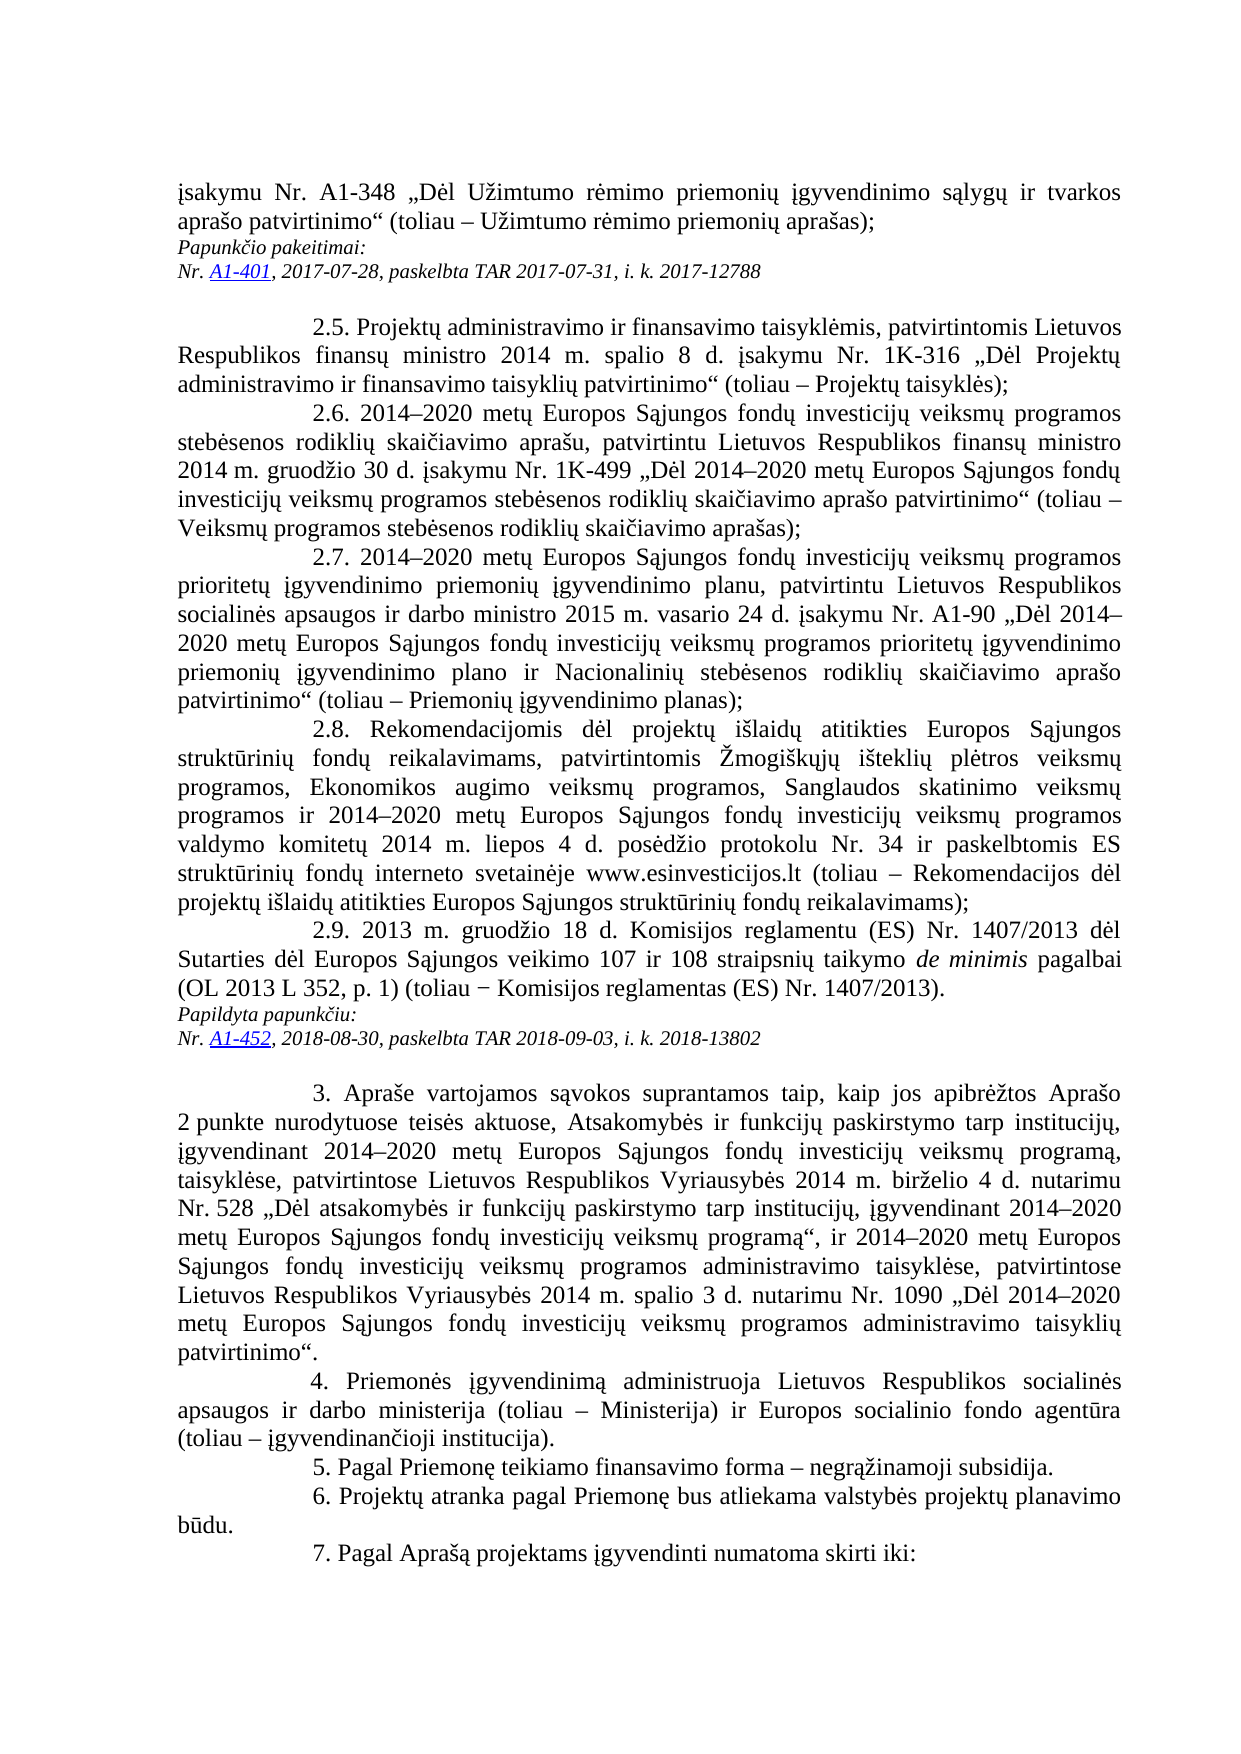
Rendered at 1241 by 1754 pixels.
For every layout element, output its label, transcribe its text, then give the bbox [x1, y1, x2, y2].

text 4. Priemonės įgyvendinimą administruoja Lietuvos Respublikos socialinės apsaugos ir darbo ministerija (toliau – Ministerija) ir Europos socialinio fondo agentūra (toliau – įgyvendinančioji institucija). [177, 1366, 1122, 1452]
text 2.6. 2014–2020 metų Europos Sąjungos fondų investicijų veiksmų programos stebėsenos rodiklių skaičiavimo aprašu, patvirtintu Lietuvos Respublikos finansų ministro 2014 m. gruodžio 30 d. įsakymu Nr. 1K-499 „Dėl 2014–2020 metų Europos Sąjungos fondų investicijų veiksmų programos stebėsenos rodiklių skaičiavimo aprašo patvirtinimo“ (toliau – Veiksmų programos stebėsenos rodiklių skaičiavimo aprašas); [177, 398, 1122, 542]
text 3. Apraše vartojamos sąvokos suprantamos taip, kaip jos apibrėžtos Aprašo 2 punkte nurodytuose teisės aktuose, Atsakomybės ir funkcijų paskirstymo tarp institucijų, įgyvendinant 2014–2020 metų Europos Sąjungos fondų investicijų veiksmų programą, taisyklėse, patvirtintose Lietuvos Respublikos Vyriausybės 2014 m. birželio 4 d. nutarimu Nr. 528 „Dėl atsakomybės ir funkcijų paskirstymo tarp institucijų, įgyvendinant 2014–2020 metų Europos Sąjungos fondų investicijų veiksmų programą“, ir 2014–2020 metų Europos Sąjungos fondų investicijų veiksmų programos administravimo taisyklėse, patvirtintose Lietuvos Respublikos Vyriausybės 2014 m. spalio 3 d. nutarimu Nr. 1090 „Dėl 2014–2020 metų Europos Sąjungos fondų investicijų veiksmų programos administravimo taisyklių patvirtinimo“. [177, 1078, 1122, 1366]
text įsakymu Nr. A1-348 „Dėl Užimtumo rėmimo priemonių įgyvendinimo sąlygų ir tvarkos aprašo patvirtinimo“ (toliau – Užimtumo rėmimo priemonių aprašas); [177, 177, 1122, 235]
text 2.5. Projektų administravimo ir finansavimo taisyklėmis, patvirtintomis Lietuvos Respublikos finansų ministro 2014 m. spalio 8 d. įsakymu Nr. 1K-316 „Dėl Projektų administravimo ir finansavimo taisyklių patvirtinimo“ (toliau – Projektų taisyklės); [177, 312, 1122, 398]
text Nr. A1-401, 2017-07-28, paskelbta TAR 2017-07-31, i. k. 2017-12788 [177, 259, 1122, 283]
text 2.8. Rekomendacijomis dėl projektų išlaidų atitikties Europos Sąjungos struktūrinių fondų reikalavimams, patvirtintomis Žmogiškųjų išteklių plėtros veiksmų programos, Ekonomikos augimo veiksmų programos, Sanglaudos skatinimo veiksmų programos ir 2014–2020 metų Europos Sąjungos fondų investicijų veiksmų programos valdymo komitetų 2014 m. liepos 4 d. posėdžio protokolu Nr. 34 ir paskelbtomis ES struktūrinių fondų interneto svetainėje www.esinvesticijos.lt (toliau – Rekomendacijos dėl projektų išlaidų atitikties Europos Sąjungos struktūrinių fondų reikalavimams); [177, 714, 1122, 915]
text 6. Projektų atranka pagal Priemonę bus atliekama valstybės projektų planavimo būdu. [177, 1481, 1122, 1538]
text Papunkčio pakeitimai: [177, 235, 1122, 259]
text Papildyta papunkčiu: [177, 1002, 1122, 1026]
text 5. Pagal Priemonę teikiamo finansavimo forma – negrąžinamoji subsidija. [177, 1452, 1122, 1481]
text 2.9. 2013 m. gruodžio 18 d. Komisijos reglamentu (ES) Nr. 1407/2013 dėl Sutarties dėl Europos Sąjungos veikimo 107 ir 108 straipsnių taikymo de minimis pagalbai (OL 2013 L 352, p. 1) (toliau − Komisijos reglamentas (ES) Nr. 1407/2013). [177, 915, 1122, 1002]
text 2.7. 2014–2020 metų Europos Sąjungos fondų investicijų veiksmų programos prioritetų įgyvendinimo priemonių įgyvendinimo planu, patvirtintu Lietuvos Respublikos socialinės apsaugos ir darbo ministro 2015 m. vasario 24 d. įsakymu Nr. A1-90 „Dėl 2014–2020 metų Europos Sąjungos fondų investicijų veiksmų programos prioritetų įgyvendinimo priemonių įgyvendinimo plano ir Nacionalinių stebėsenos rodiklių skaičiavimo aprašo patvirtinimo“ (toliau – Priemonių įgyvendinimo planas); [177, 542, 1122, 714]
text 7. Pagal Aprašą projektams įgyvendinti numatoma skirti iki: [312, 1538, 1122, 1567]
text Nr. A1-452, 2018-08-30, paskelbta TAR 2018-09-03, i. k. 2018-13802 [177, 1026, 1122, 1050]
